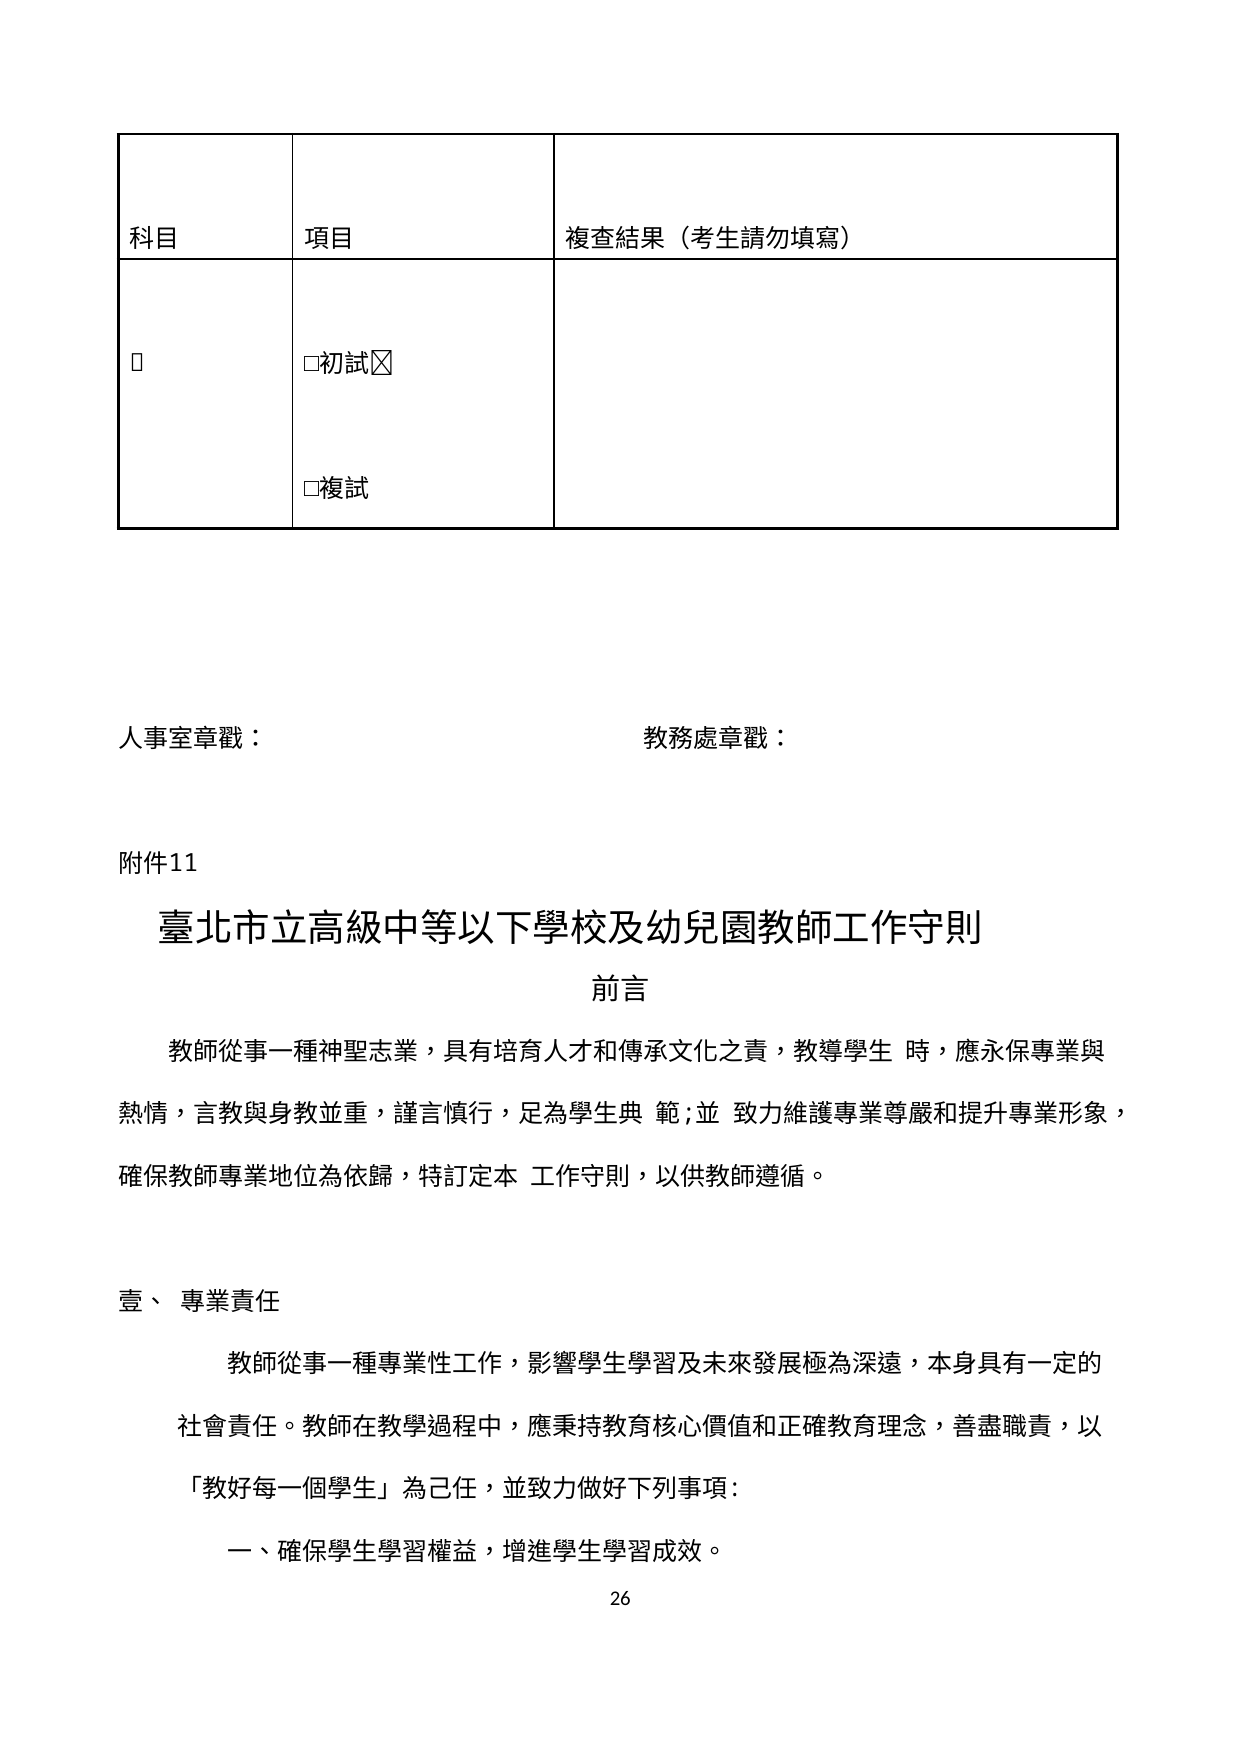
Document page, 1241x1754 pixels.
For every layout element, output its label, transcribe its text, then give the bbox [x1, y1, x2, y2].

table_cell 項目 [293, 135, 553, 258]
text 一、確保學生學習權益，增進學生學習成效。 [177, 1508, 1122, 1570]
table_cell 科目 [120, 135, 292, 258]
text 臺北市立高級中等以下學校及幼兒園教師工作守則 [118, 883, 1022, 945]
text 附件11 [118, 820, 1122, 883]
table_cell 複查結果（考生請勿填寫） [555, 135, 1116, 258]
table_cell □初試 □複試 [293, 260, 553, 527]
text 前言 [118, 945, 1122, 1008]
text 教師從事一種神聖志業，具有培育人才和傳承文化之責，教導學生 時，應永保專業與熱情，言教與身教並重，謹言慎行，足為學生典 範;並 致力維護專業尊嚴和提升專業形象，確保教師專業地位為依歸，特訂定本 工作守則，以供教師遵循。 [118, 1008, 1122, 1195]
table_cell  [120, 260, 292, 527]
text 教師從事一種專業性工作，影響學生學習及未來發展極為深遠，本身具有一定的社會責任。教師在教學過程中，應秉持教育核心價值和正確教育理念，善盡職責，以「教好每一個學生」為己任，並致力做好下列事項: [177, 1320, 1122, 1508]
text 壹、 專業責任 [118, 1258, 1022, 1320]
table_cell [555, 260, 1116, 527]
text 人事室章戳： 教務處章戳： [118, 695, 1022, 758]
